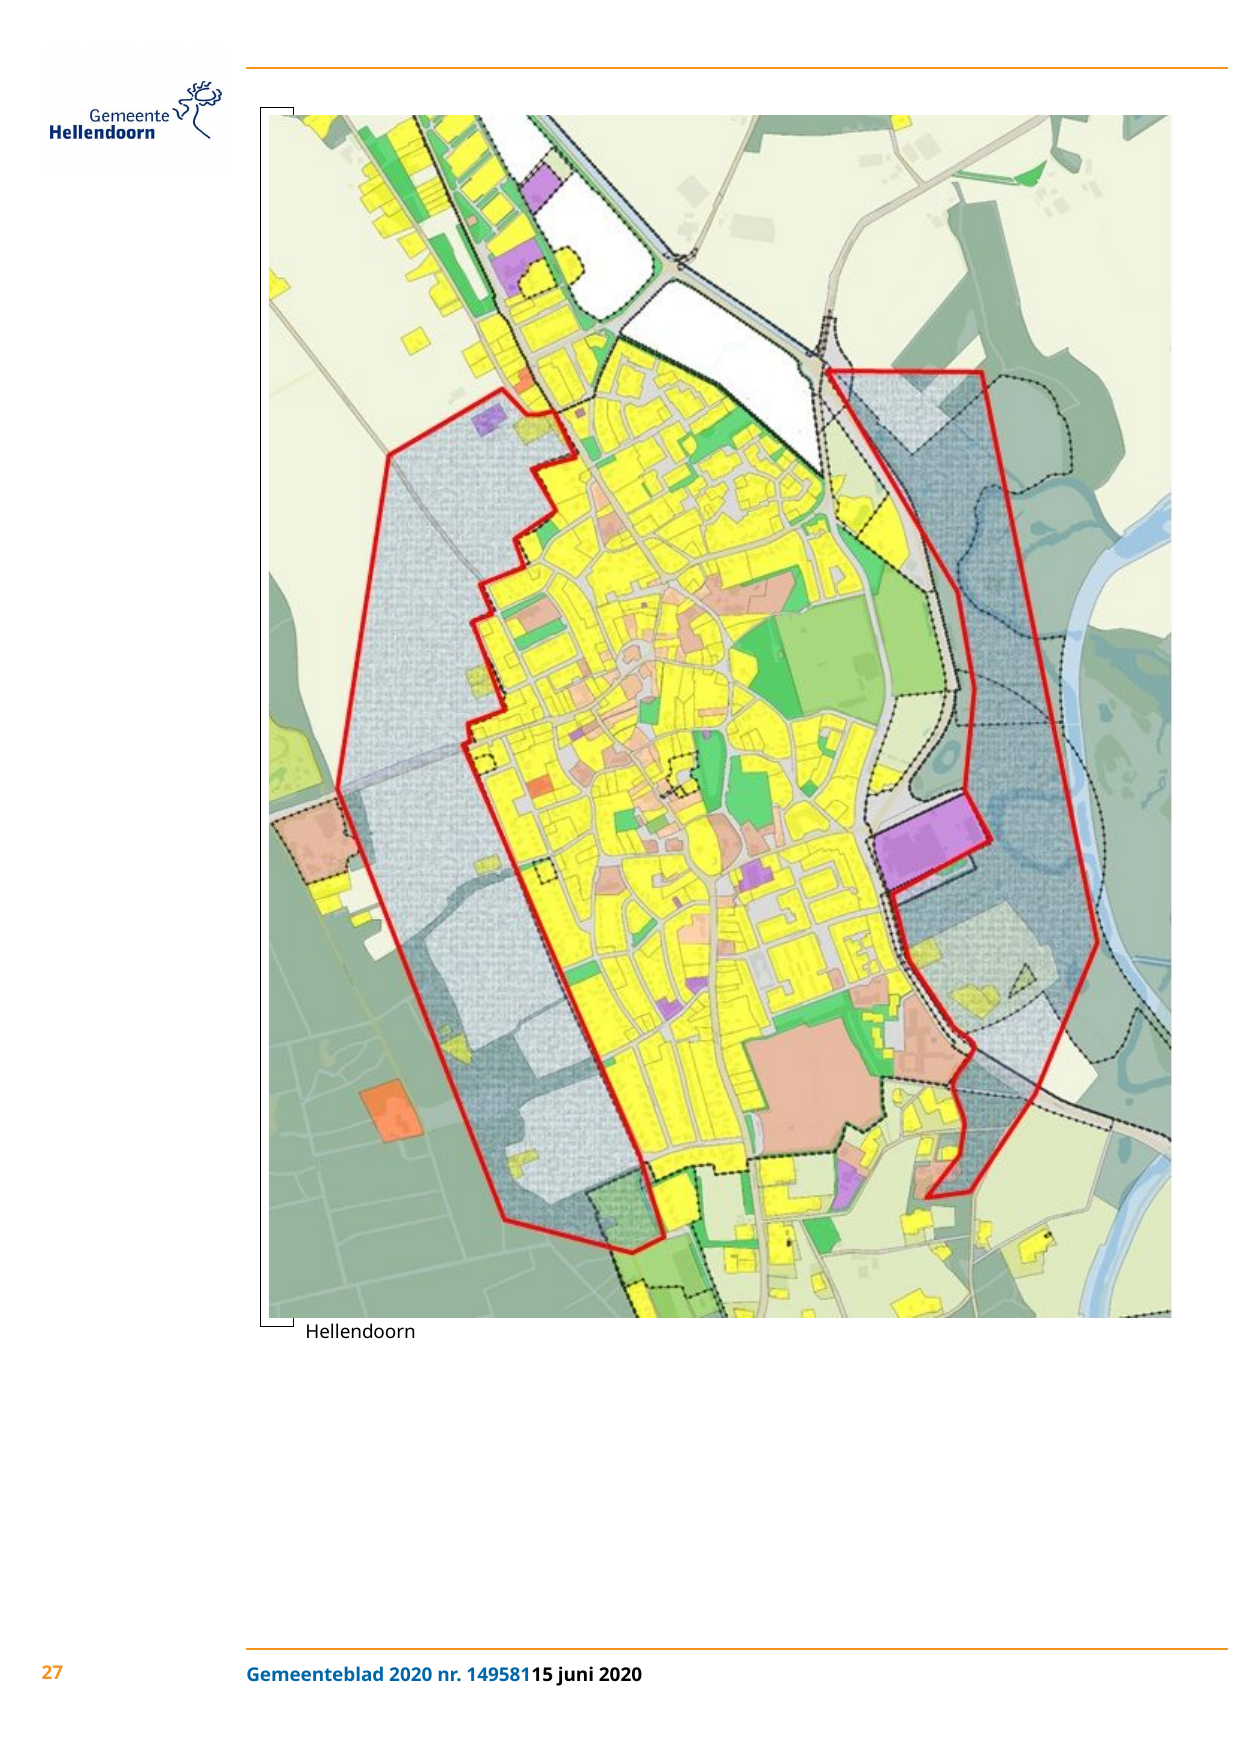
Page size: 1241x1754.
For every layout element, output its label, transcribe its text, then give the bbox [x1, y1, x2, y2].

text Hellendoorn [248, 95, 1152, 1344]
picture [41, 47, 231, 172]
picture [268, 115, 1173, 1318]
